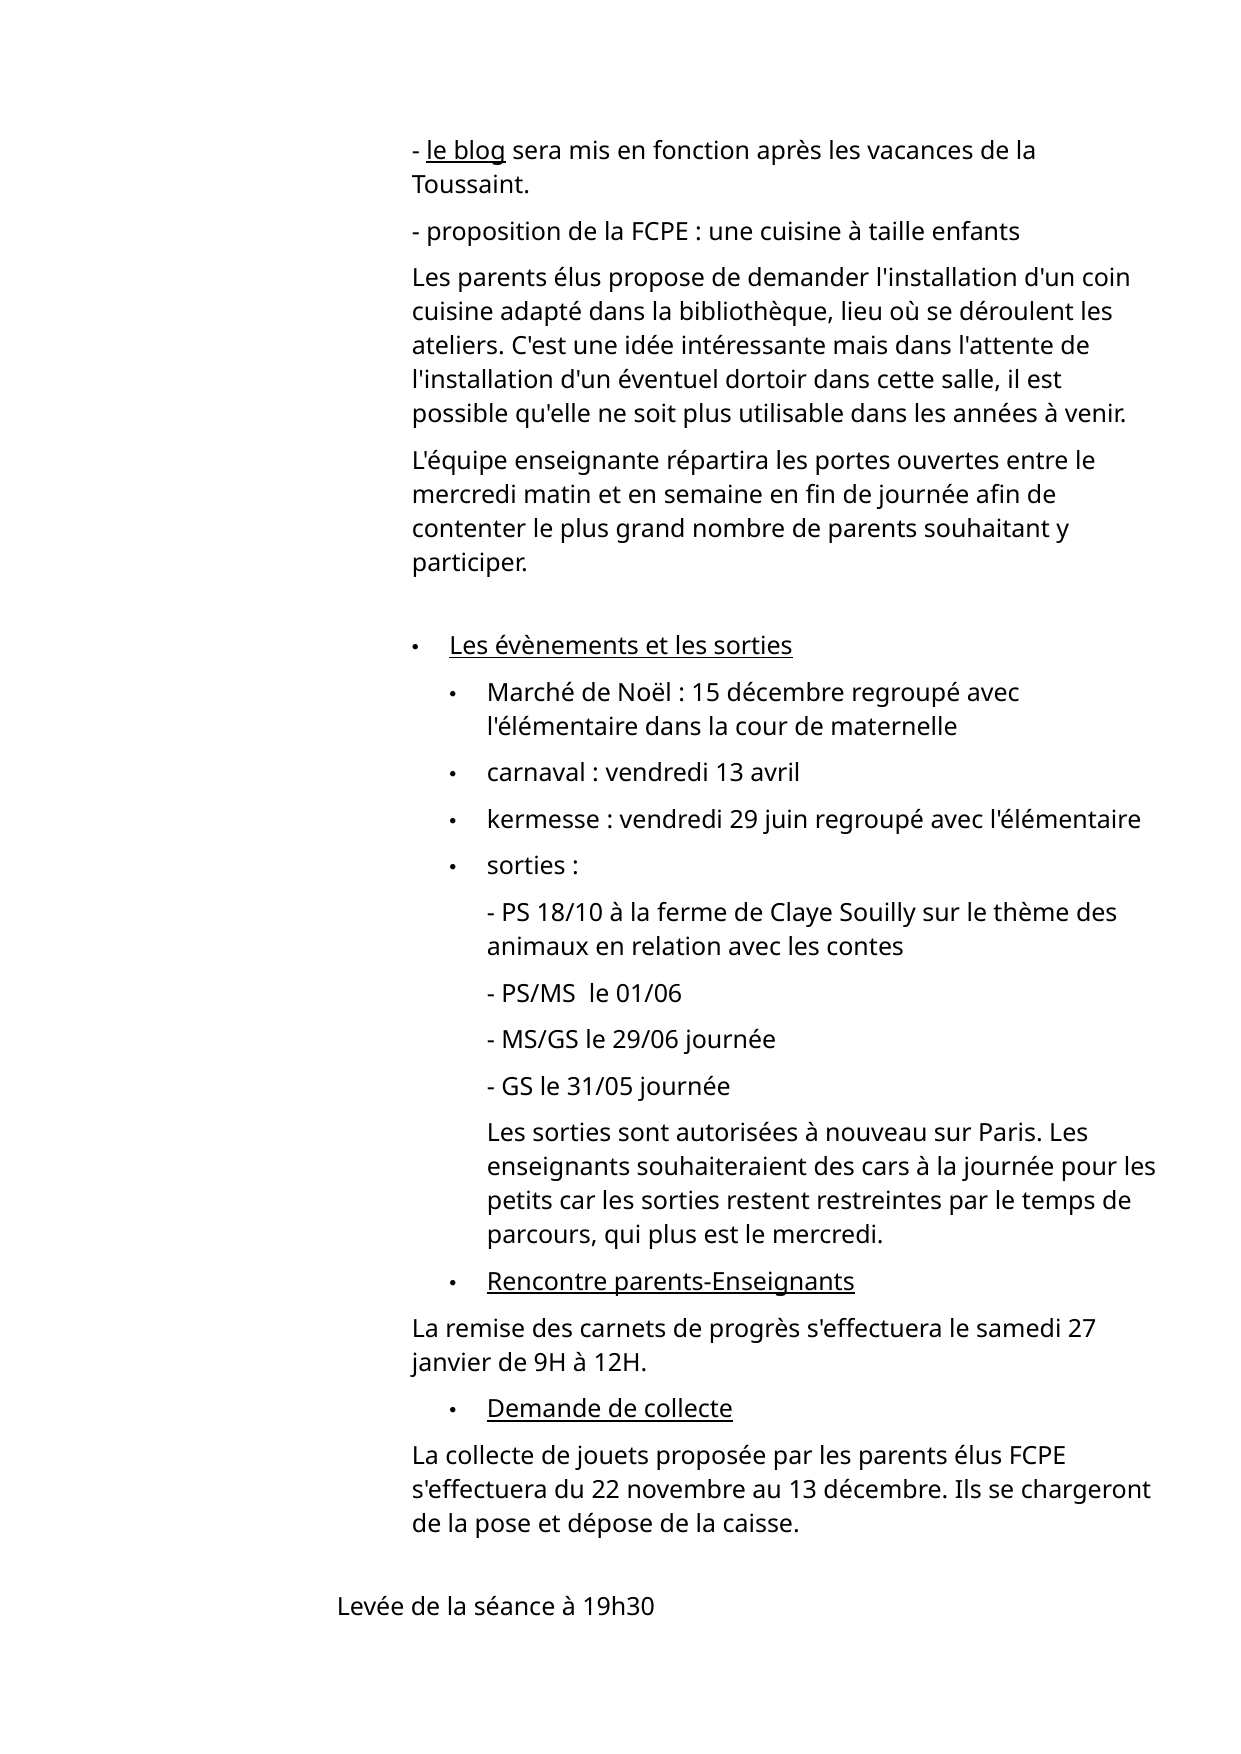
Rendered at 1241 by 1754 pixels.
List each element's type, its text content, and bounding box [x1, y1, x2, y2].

list - PS 18/10 à la ferme de Claye Souilly sur le thème des animaux en relation avec les contes [449, 894, 1157, 963]
list - le blog sera mis en fonction après les vacances de la Toussaint. [374, 132, 1157, 201]
list Demande de collecte [449, 1391, 1157, 1425]
list Les évènements et les sorties [412, 628, 1157, 662]
list Marché de Noël : 15 décembre regroupé avec l'élémentaire dans la cour de maternelle [449, 674, 1157, 742]
list carnaval : vendredi 13 avril [449, 755, 1157, 789]
list - proposition de la FCPE : une cuisine à taille enfants [374, 213, 1157, 247]
list - MS/GS le 29/06 journée [449, 1022, 1157, 1056]
list Les parents élus propose de demander l'installation d'un coin cuisine adapté dans la bibliothèque, lieu où se déroulent les ateliers. C'est une idée intéressante mais dans l'attente de l'installation d'un éventuel dortoir dans cette salle, il est possible qu'elle ne soit plus utilisable dans les années à venir. [374, 260, 1157, 430]
list L'équipe enseignante répartira les portes ouvertes entre le mercredi matin et en semaine en fin de journée afin de contenter le plus grand nombre de parents souhaitant y participer. [374, 442, 1157, 579]
text Levée de la séance à 19h30 [337, 1588, 1157, 1623]
list sorties : [449, 848, 1157, 882]
list - GS le 31/05 journée [449, 1068, 1157, 1102]
list - PS/MS le 01/06 [449, 975, 1157, 1009]
list Rencontre parents-Enseignants [449, 1264, 1157, 1298]
list kermesse : vendredi 29 juin regroupé avec l'élémentaire [449, 801, 1157, 836]
list La remise des carnets de progrès s'effectuera le samedi 27 janvier de 9H à 12H. [374, 1310, 1157, 1378]
list La collecte de jouets proposée par les parents élus FCPE s'effectuera du 22 novembre au 13 décembre. Ils se chargeront de la pose et dépose de la caisse. [374, 1437, 1157, 1539]
list Les sorties sont autorisées à nouveau sur Paris. Les enseignants souhaiteraient des cars à la journée pour les petits car les sorties restent restreintes par le temps de parcours, qui plus est le mercredi. [449, 1115, 1157, 1251]
